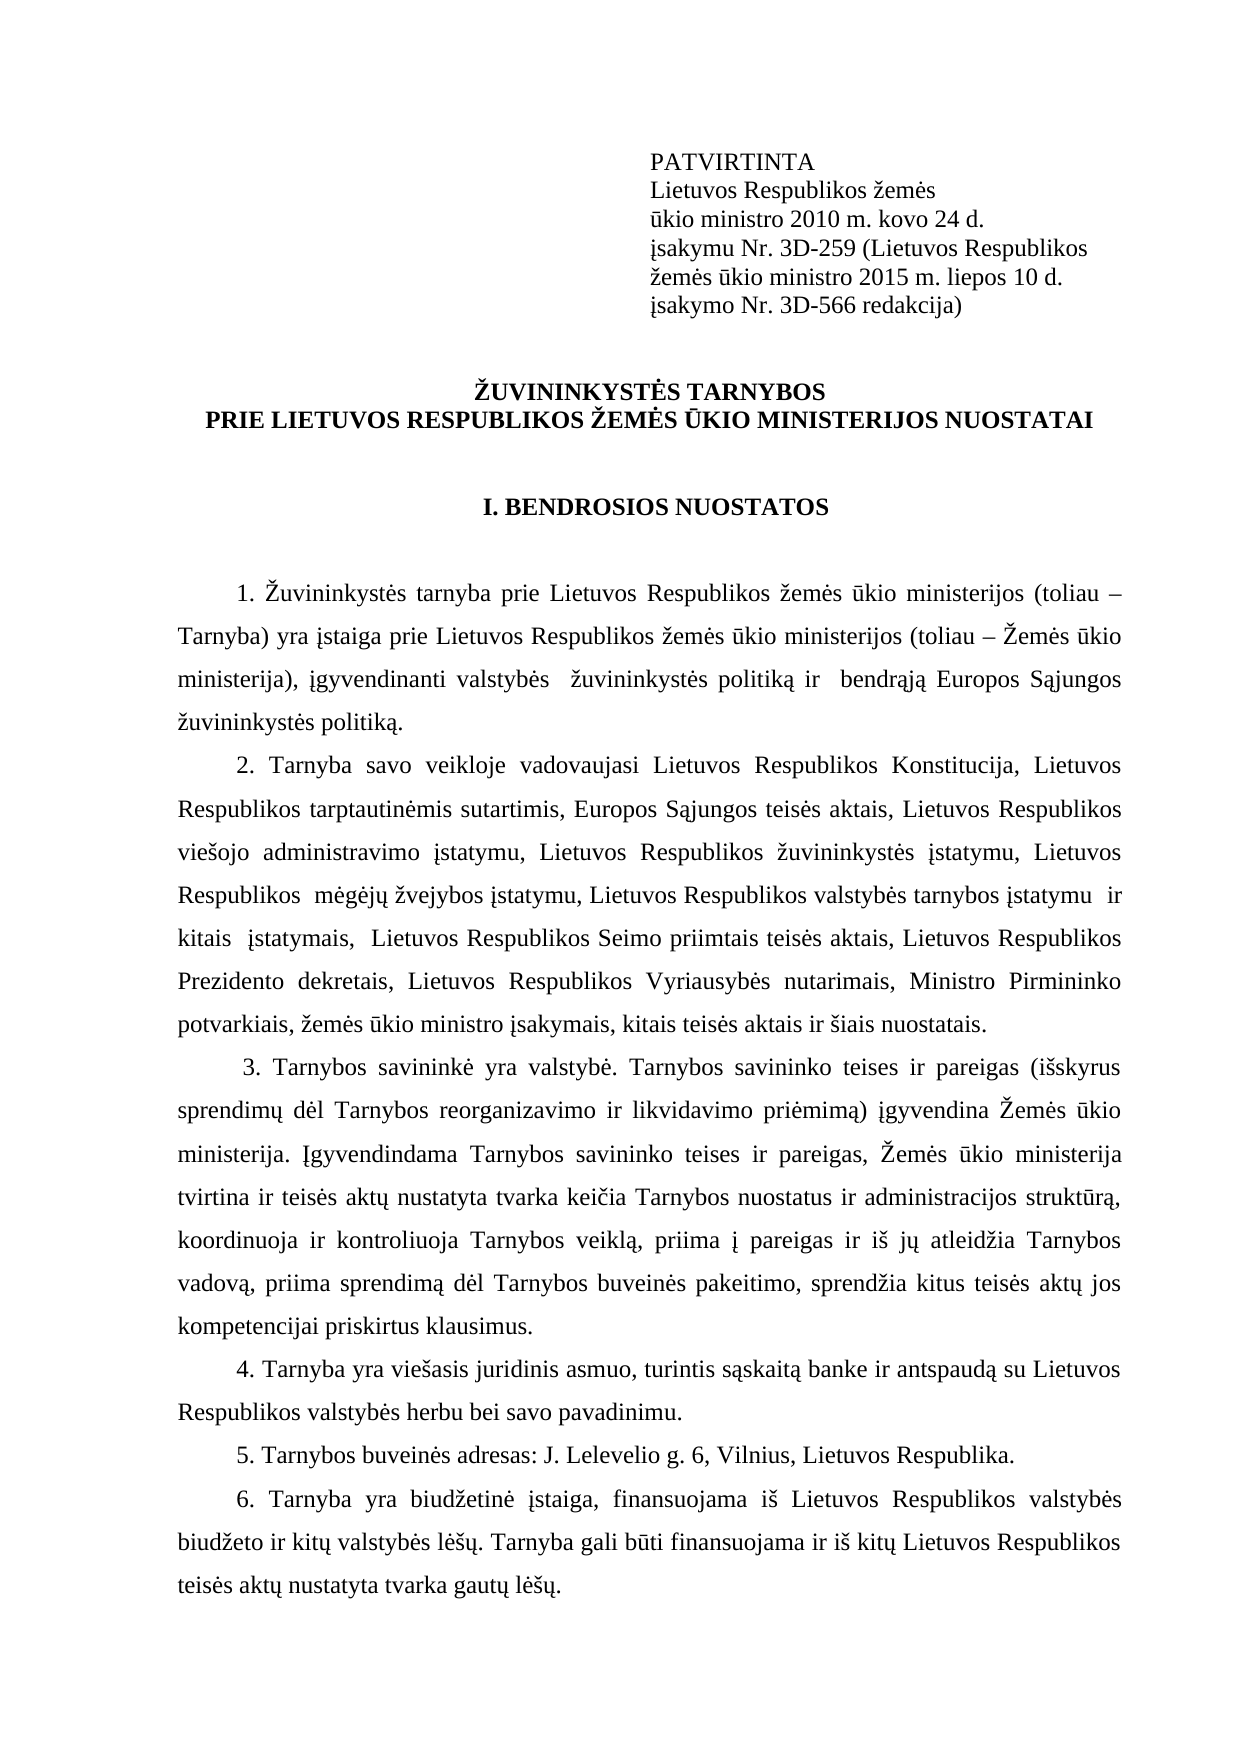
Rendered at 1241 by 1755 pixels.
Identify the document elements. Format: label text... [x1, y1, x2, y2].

text ūkio ministro 2010 m. kovo 24 d. [650, 204, 1122, 233]
text ŽUVININKYSTĖS TARNYBOS [177, 377, 1122, 406]
text PATVIRTINTA [650, 147, 1122, 176]
text įsakymu Nr. 3D-259 (Lietuvos Respublikos [650, 233, 1122, 262]
text PRIE LIETUVOS RESPUBLIKOS ŽEMĖS ŪKIO MINISTERIJOS NUOSTATAI [177, 406, 1122, 434]
text 4. Tarnyba yra viešasis juridinis asmuo, turintis sąskaitą banke ir antspaudą su Lietuvos Respublikos valstybės herbu bei savo pavadinimu. [177, 1354, 1122, 1426]
text Lietuvos Respublikos žemės [650, 176, 1122, 204]
text I. BENDROSIOS NUOSTATOS [177, 492, 1122, 521]
text žemės ūkio ministro 2015 m. liepos 10 d. [650, 262, 1122, 291]
text 6. Tarnyba yra biudžetinė įstaiga, finansuojama iš Lietuvos Respublikos valstybės biudžeto ir kitų valstybės lėšų. Tarnyba gali būti finansuojama ir iš kitų Lietuvos Respublikos teisės aktų nustatyta tvarka gautų lėšų. [177, 1484, 1122, 1599]
text 2. Tarnyba savo veikloje vadovaujasi Lietuvos Respublikos Konstitucija, Lietuvos Respublikos tarptautinėmis sutartimis, Europos Sąjungos teisės aktais, Lietuvos Respublikos viešojo administravimo įstatymu, Lietuvos Respublikos žuvininkystės įstatymu, Lietuvos Respublikos mėgėjų žvejybos įstatymu, Lietuvos Respublikos valstybės tarnybos įstatymu ir kitais įstatymais, Lietuvos Respublikos Seimo priimtais teisės aktais, Lietuvos Respublikos Prezidento dekretais, Lietuvos Respublikos Vyriausybės nutarimais, Ministro Pirmininko potvarkiais, žemės ūkio ministro įsakymais, kitais teisės aktais ir šiais nuostatais. [177, 751, 1122, 1038]
text 5. Tarnybos buveinės adresas: J. Lelevelio g. 6, Vilnius, Lietuvos Respublika. [177, 1441, 1122, 1469]
text 1. Žuvininkystės tarnyba prie Lietuvos Respublikos žemės ūkio ministerijos (toliau – Tarnyba) yra įstaiga prie Lietuvos Respublikos žemės ūkio ministerijos (toliau – Žemės ūkio ministerija), įgyvendinanti valstybės žuvininkystės politiką ir bendrąją Europos Sąjungos žuvininkystės politiką. [177, 578, 1122, 736]
text įsakymo Nr. 3D-566 redakcija) [650, 291, 1122, 319]
text 3. Tarnybos savininkė yra valstybė. Tarnybos savininko teises ir pareigas (išskyrus sprendimų dėl Tarnybos reorganizavimo ir likvidavimo priėmimą) įgyvendina Žemės ūkio ministerija. Įgyvendindama Tarnybos savininko teises ir pareigas, Žemės ūkio ministerija tvirtina ir teisės aktų nustatyta tvarka keičia Tarnybos nuostatus ir administracijos struktūrą, koordinuoja ir kontroliuoja Tarnybos veiklą, priima į pareigas ir iš jų atleidžia Tarnybos vadovą, priima sprendimą dėl Tarnybos buveinės pakeitimo, sprendžia kitus teisės aktų jos kompetencijai priskirtus klausimus. [177, 1052, 1122, 1340]
